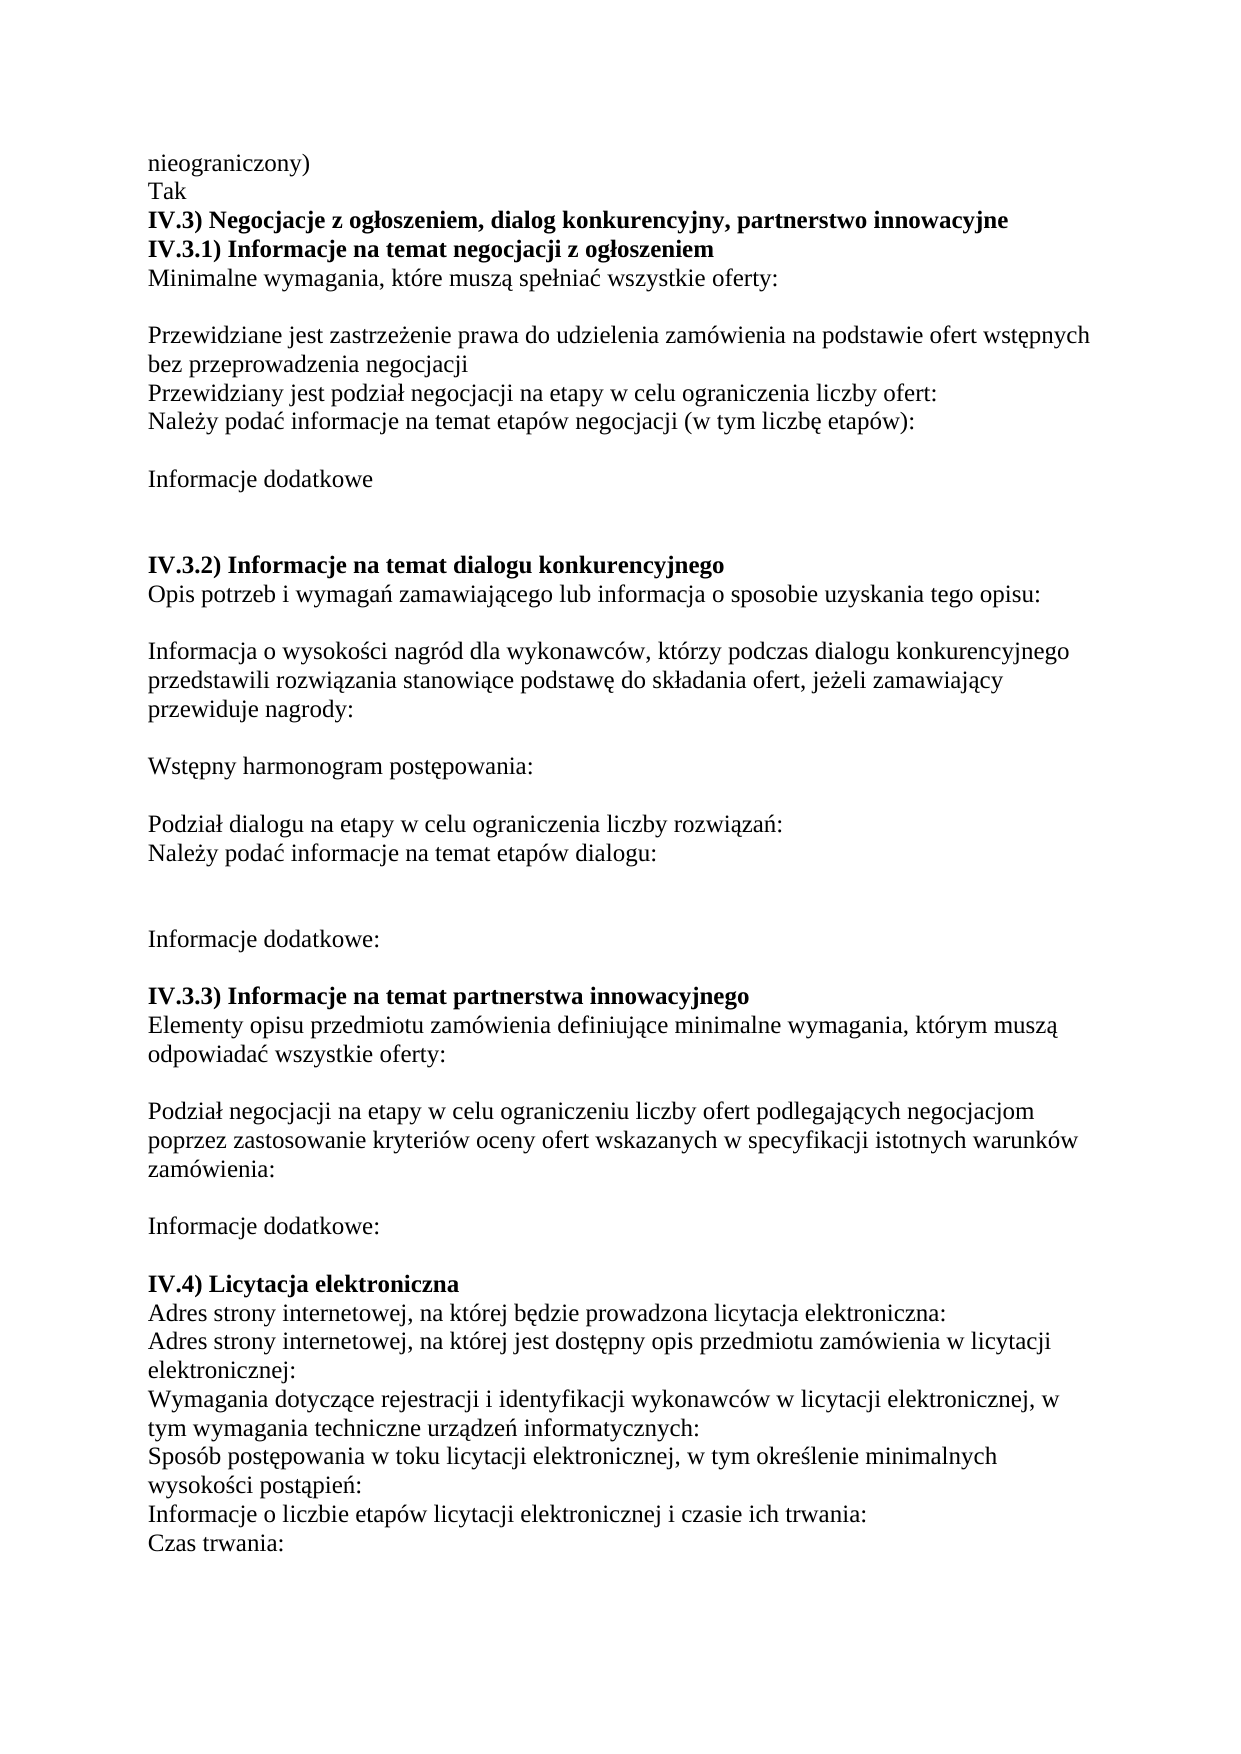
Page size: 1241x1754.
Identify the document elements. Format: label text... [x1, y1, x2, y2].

text Informacje o liczbie etapów licytacji elektronicznej i czasie ich trwania: [148, 1499, 1093, 1528]
text Wymagania dotyczące rejestracji i identyfikacji wykonawców w licytacji elektronicznej, w tym wymagania techniczne urządzeń informatycznych: [148, 1384, 1093, 1441]
text nieograniczony) Tak IV.3) Negocjacje z ogłoszeniem, dialog konkurencyjny, partnerstwo innowacyjne IV.3.1) Informacje na temat negocjacji z ogłoszeniem Minimalne wymagania, które muszą spełniać wszystkie oferty: Przewidziane jest zastrzeżenie prawa do udzielenia zamówienia na podstawie ofert wstępnych bez przeprowadzenia negocjacji Przewidziany jest podział negocjacji na etapy w celu ograniczenia liczby ofert: Należy podać informacje na temat etapów negocjacji (w tym liczbę etapów): Informacje dodatkowe IV.3.2) Informacje na temat dialogu konkurencyjnego Opis potrzeb i wymagań zamawiającego lub informacja o sposobie uzyskania tego opisu: Informacja o wysokości nagród dla wykonawców, którzy podczas dialogu konkurencyjnego przedstawili rozwiązania stanowiące podstawę do składania ofert, jeżeli zamawiający przewiduje nagrody: Wstępny harmonogram postępowania: Podział dialogu na etapy w celu ograniczenia liczby rozwiązań: Należy podać informacje na temat etapów dialogu: Informacje dodatkowe: IV.3.3) Informacje na temat partnerstwa innowacyjnego Elementy opisu przedmiotu zamówienia definiujące minimalne wymagania, którym muszą odpowiadać wszystkie oferty: Podział negocjacji na etapy w celu ograniczeniu liczby ofert podlegających negocjacjom poprzez zastosowanie kryteriów oceny ofert wskazanych w specyfikacji istotnych warunków zamówienia: Informacje dodatkowe: IV.4) Licytacja elektroniczna Adres strony internetowej, na której będzie prowadzona licytacja elektroniczna: [148, 148, 1093, 1326]
text Sposób postępowania w toku licytacji elektronicznej, w tym określenie minimalnych wysokości postąpień: [148, 1441, 1093, 1499]
text Adres strony internetowej, na której jest dostępny opis przedmiotu zamówienia w licytacji elektronicznej: [148, 1326, 1093, 1384]
text Czas trwania: [148, 1528, 1093, 1585]
